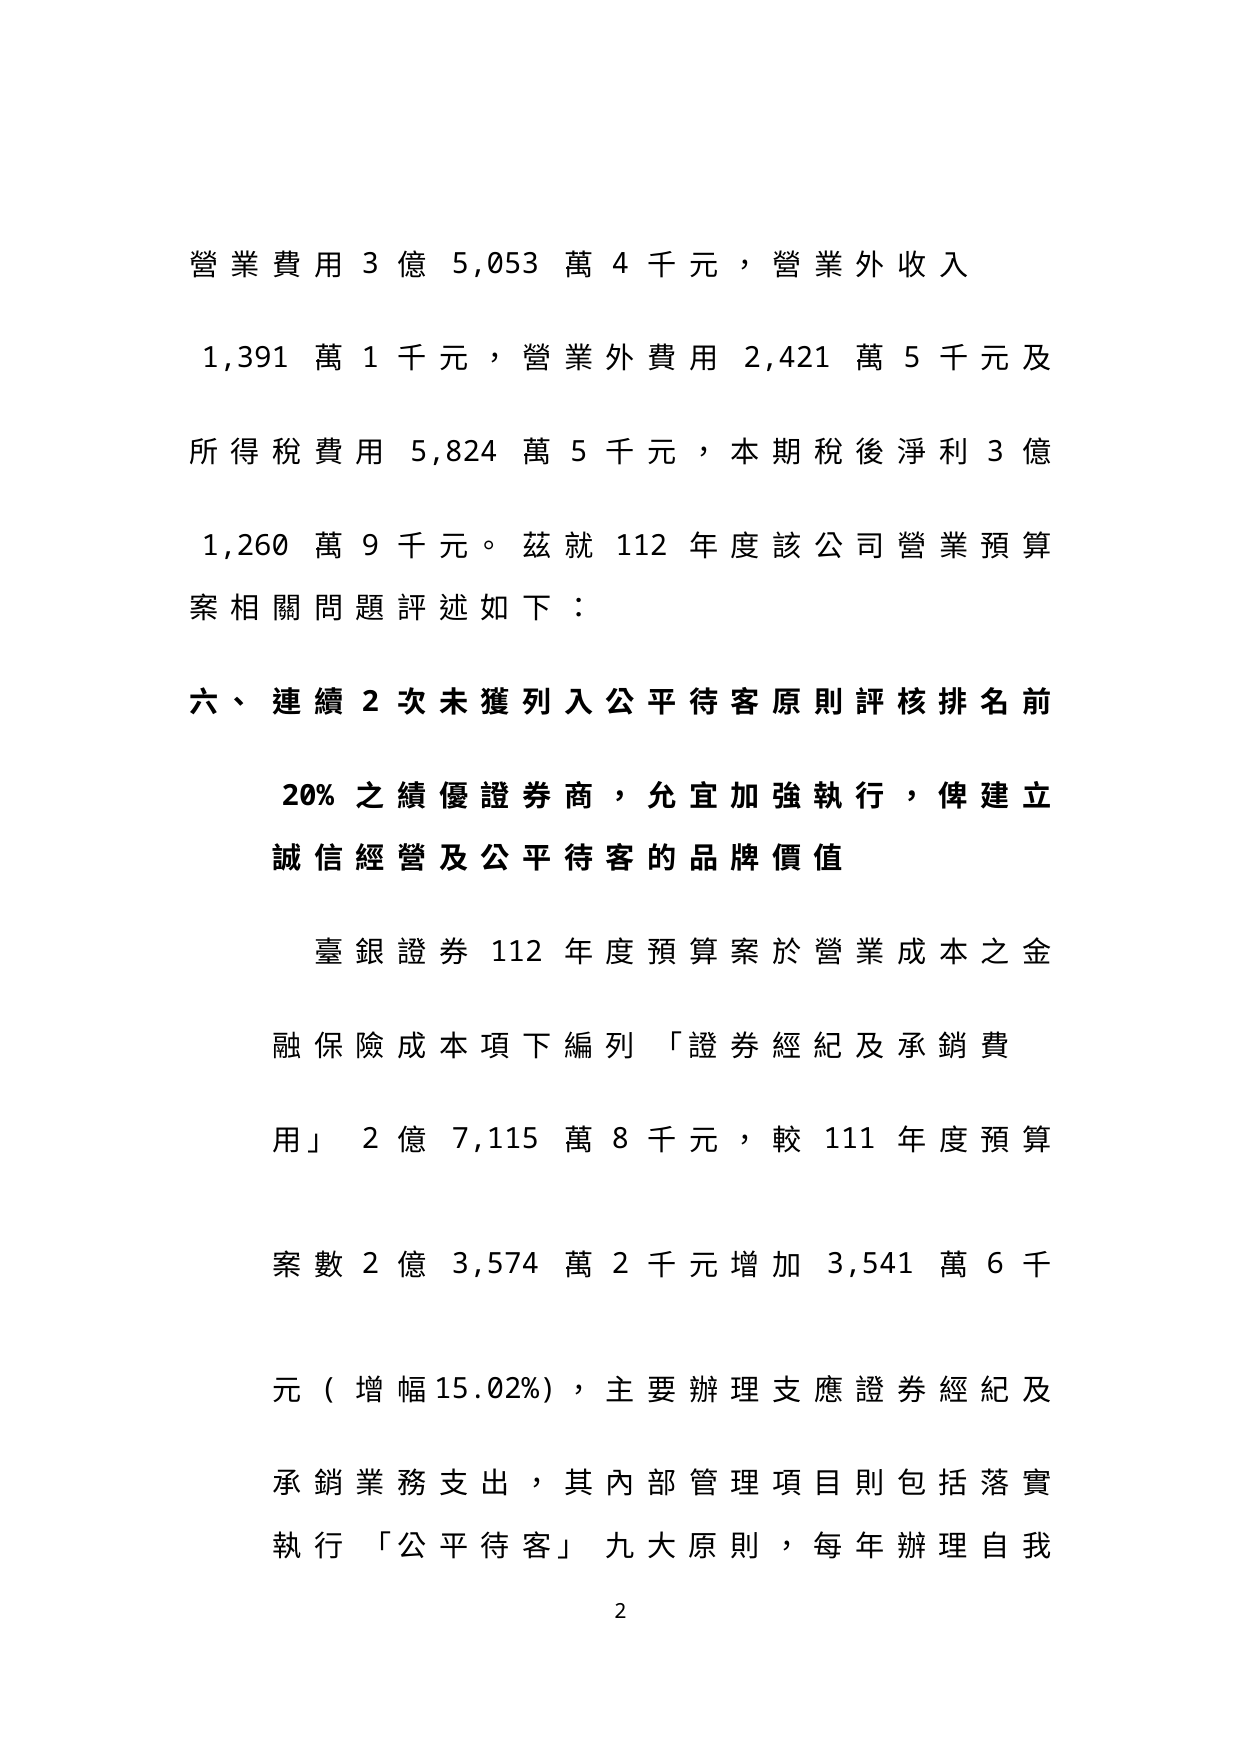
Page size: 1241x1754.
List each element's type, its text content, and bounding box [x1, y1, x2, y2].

text 六、連續2次未獲列入公平待客原則評核排名前20%之績優證券商，允宜加強執行，俾建立誠信經營及公平待客的品牌價值 [183, 627, 1058, 877]
text 臺銀證券112年度營業收支預算編列如下：營業收入10億3,089萬7千元，營業成本2億9,920萬5千元，營業毛利7億3,169萬2千元，營業費用3億5,053萬4千元，營業外收入1,391萬1千元，營業外費用2,421萬5千元及所得稅費用5,824萬5千元，本期稅後淨利3億1,260萬9千元。茲就112年度該公司營業預算案相關問題評述如下： [183, 189, 1058, 627]
text 臺銀證券112年度預算案於營業成本之金融保險成本項下編列「證券經紀及承銷費用」2億7,115萬8千元，較111年度預算案數2億3,574萬2千元增加3,541萬6千元(增幅15.02%)，主要辦理支應證券經紀及承銷業務支出，其內部管理項目則包括落實執行「公平待客」九大原則，每年辦理自我 [241, 877, 1058, 1564]
